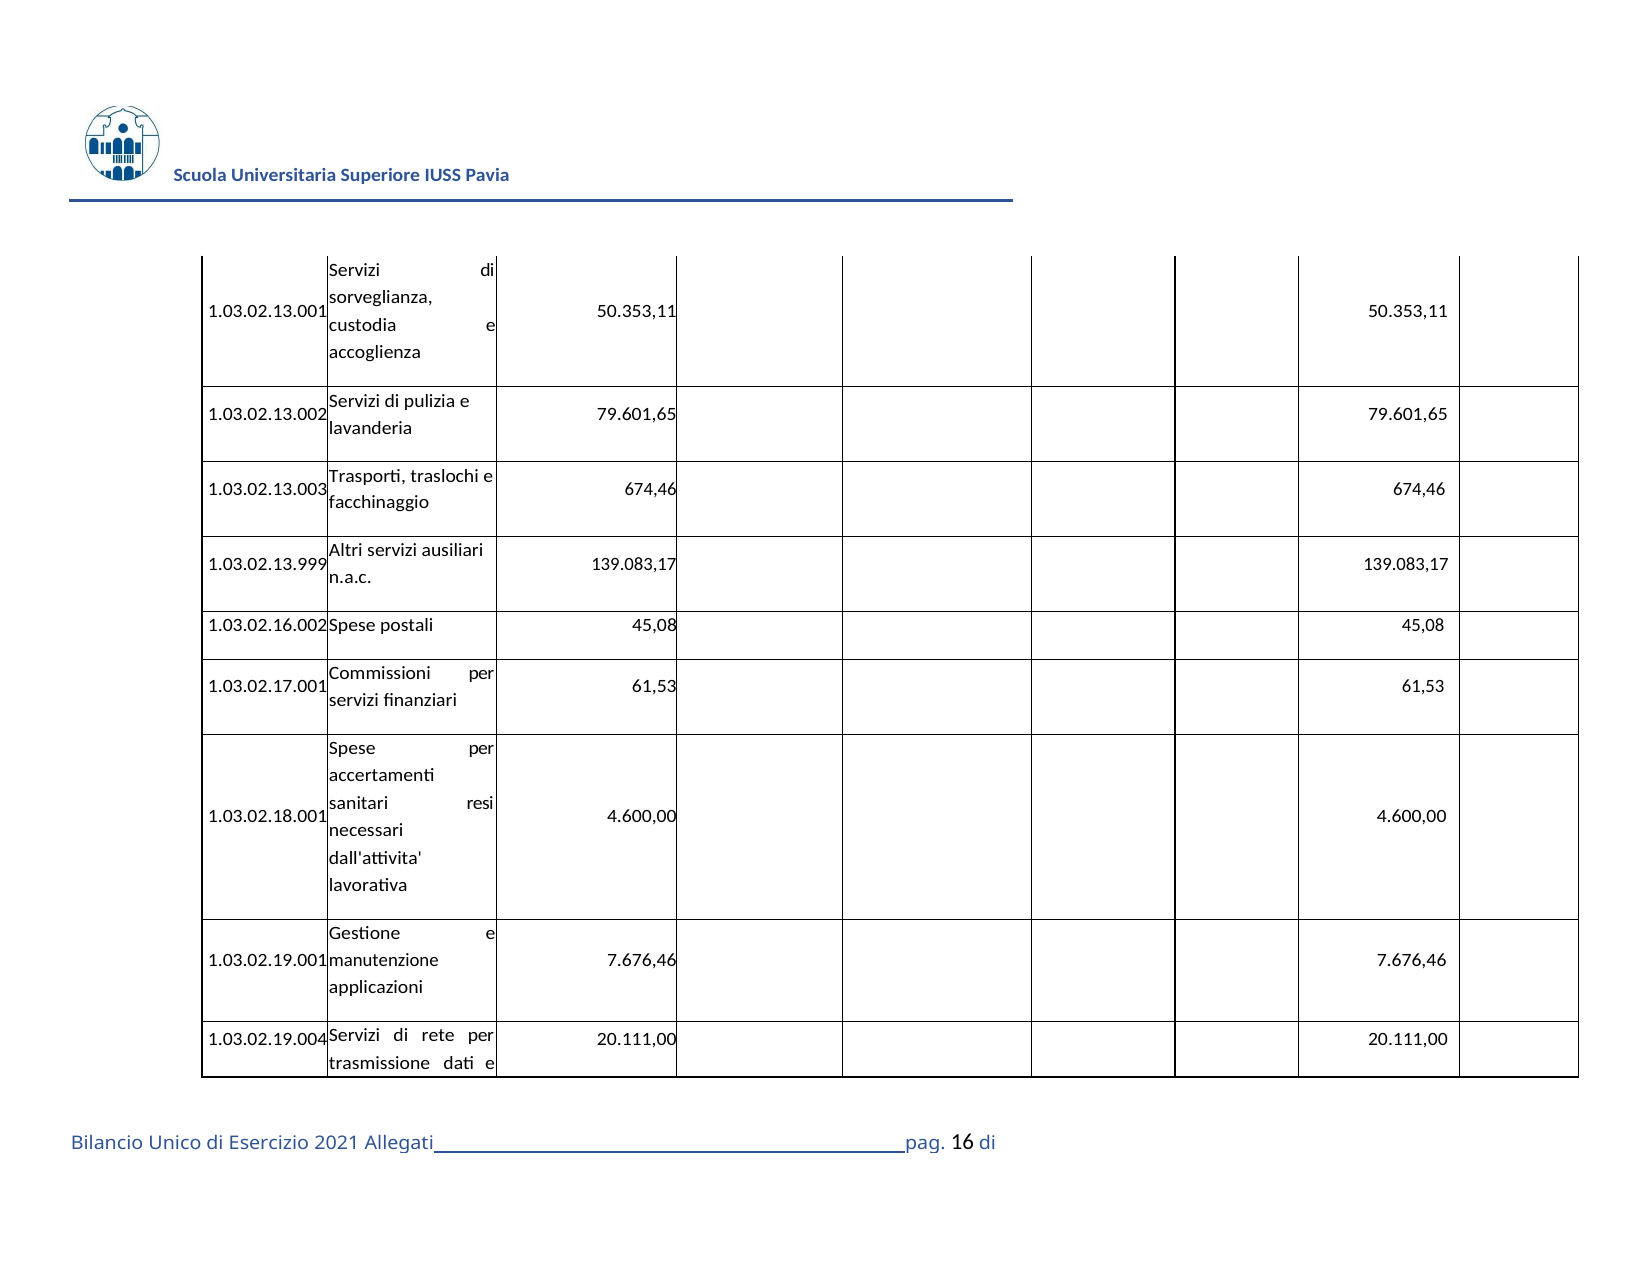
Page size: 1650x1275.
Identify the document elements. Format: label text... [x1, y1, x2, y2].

table_header [843, 256, 1031, 386]
table_cell Trasporti, traslochi e facchinaggio [328, 462, 496, 536]
table_cell 4.600,00 [1299, 735, 1459, 919]
table_cell [1176, 1022, 1298, 1076]
table_cell 1.03.02.13.003 [203, 462, 327, 536]
table_cell 45,08 [1299, 612, 1459, 659]
table_cell [1032, 387, 1174, 461]
table_cell [843, 612, 1031, 659]
table_cell [1460, 735, 1578, 919]
table_cell [1176, 920, 1298, 1021]
table_header [1176, 256, 1298, 386]
table_cell [843, 387, 1031, 461]
table_cell [1460, 537, 1578, 611]
table_cell 1.03.02.18.001 [203, 735, 327, 919]
table_cell [843, 920, 1031, 1021]
table_cell [677, 660, 842, 733]
table_header 50.353,11 [497, 256, 676, 386]
table_cell Commissioni per servizi finanziari [328, 660, 496, 733]
table_cell [843, 735, 1031, 919]
table_cell [1460, 462, 1578, 536]
table_cell [843, 462, 1031, 536]
table_cell 61,53 [497, 660, 676, 733]
table_cell 674,46 [1299, 462, 1459, 536]
table_cell [1032, 537, 1174, 611]
table_header [677, 256, 842, 386]
table_cell [1032, 612, 1174, 659]
table_cell [677, 612, 842, 659]
table_cell [1176, 735, 1298, 919]
table_cell 20.111,00 [497, 1022, 676, 1076]
table_cell 1.03.02.16.002 [203, 612, 327, 659]
table_cell 20.111,00 [1299, 1022, 1459, 1076]
table_header [1032, 256, 1174, 386]
table_cell [843, 660, 1031, 733]
table_cell [1460, 920, 1578, 1021]
table_cell 61,53 [1299, 660, 1459, 733]
table_cell 139.083,17 [497, 537, 676, 611]
table_cell Spese postali [328, 612, 496, 659]
table_cell 79.601,65 [497, 387, 676, 461]
table_header 1.03.02.13.001 [203, 256, 327, 386]
table_cell [677, 735, 842, 919]
table_cell [1032, 660, 1174, 733]
table_cell 1.03.02.19.004 [203, 1022, 327, 1076]
table_header Servizi di sorveglianza, custodia e accoglienza [328, 256, 496, 386]
table_cell 79.601,65 [1299, 387, 1459, 461]
table_cell [677, 537, 842, 611]
table_cell [1176, 387, 1298, 461]
table_cell [1032, 920, 1174, 1021]
table_header [1460, 256, 1578, 386]
table_cell 1.03.02.13.002 [203, 387, 327, 461]
table_cell 1.03.02.13.999 [203, 537, 327, 611]
table_cell 1.03.02.19.001 [203, 920, 327, 1021]
table_cell [1460, 612, 1578, 659]
table_cell [1176, 660, 1298, 733]
table_cell [677, 462, 842, 536]
table_cell [1176, 612, 1298, 659]
table_cell [1032, 735, 1174, 919]
table_cell [1460, 660, 1578, 733]
table_cell 139.083,17 [1299, 537, 1459, 611]
table_cell 4.600,00 [497, 735, 676, 919]
table_cell [1032, 462, 1174, 536]
table_cell [1032, 1022, 1174, 1076]
table_cell [1176, 462, 1298, 536]
table_cell Spese per accertamenti sanitari resi necessari dall'attivita' lavorativa [328, 735, 496, 919]
table_cell Servizi di rete per trasmissione dati e [328, 1022, 496, 1076]
table_cell [677, 920, 842, 1021]
table_cell [677, 387, 842, 461]
table_cell 7.676,46 [1299, 920, 1459, 1021]
table_header 50.353,11 [1299, 256, 1459, 386]
table_cell Gestione e manutenzione applicazioni [328, 920, 496, 1021]
table_cell 674,46 [497, 462, 676, 536]
table_cell [1176, 537, 1298, 611]
table_cell [677, 1022, 842, 1076]
table_cell Altri servizi ausiliari n.a.c. [328, 537, 496, 611]
table_cell [1460, 1022, 1578, 1076]
table_cell 45,08 [497, 612, 676, 659]
table_cell Servizi di pulizia e lavanderia [328, 387, 496, 461]
table_cell [843, 1022, 1031, 1076]
table_cell [843, 537, 1031, 611]
table_cell 7.676,46 [497, 920, 676, 1021]
table_cell 1.03.02.17.001 [203, 660, 327, 733]
table_cell [1460, 387, 1578, 461]
